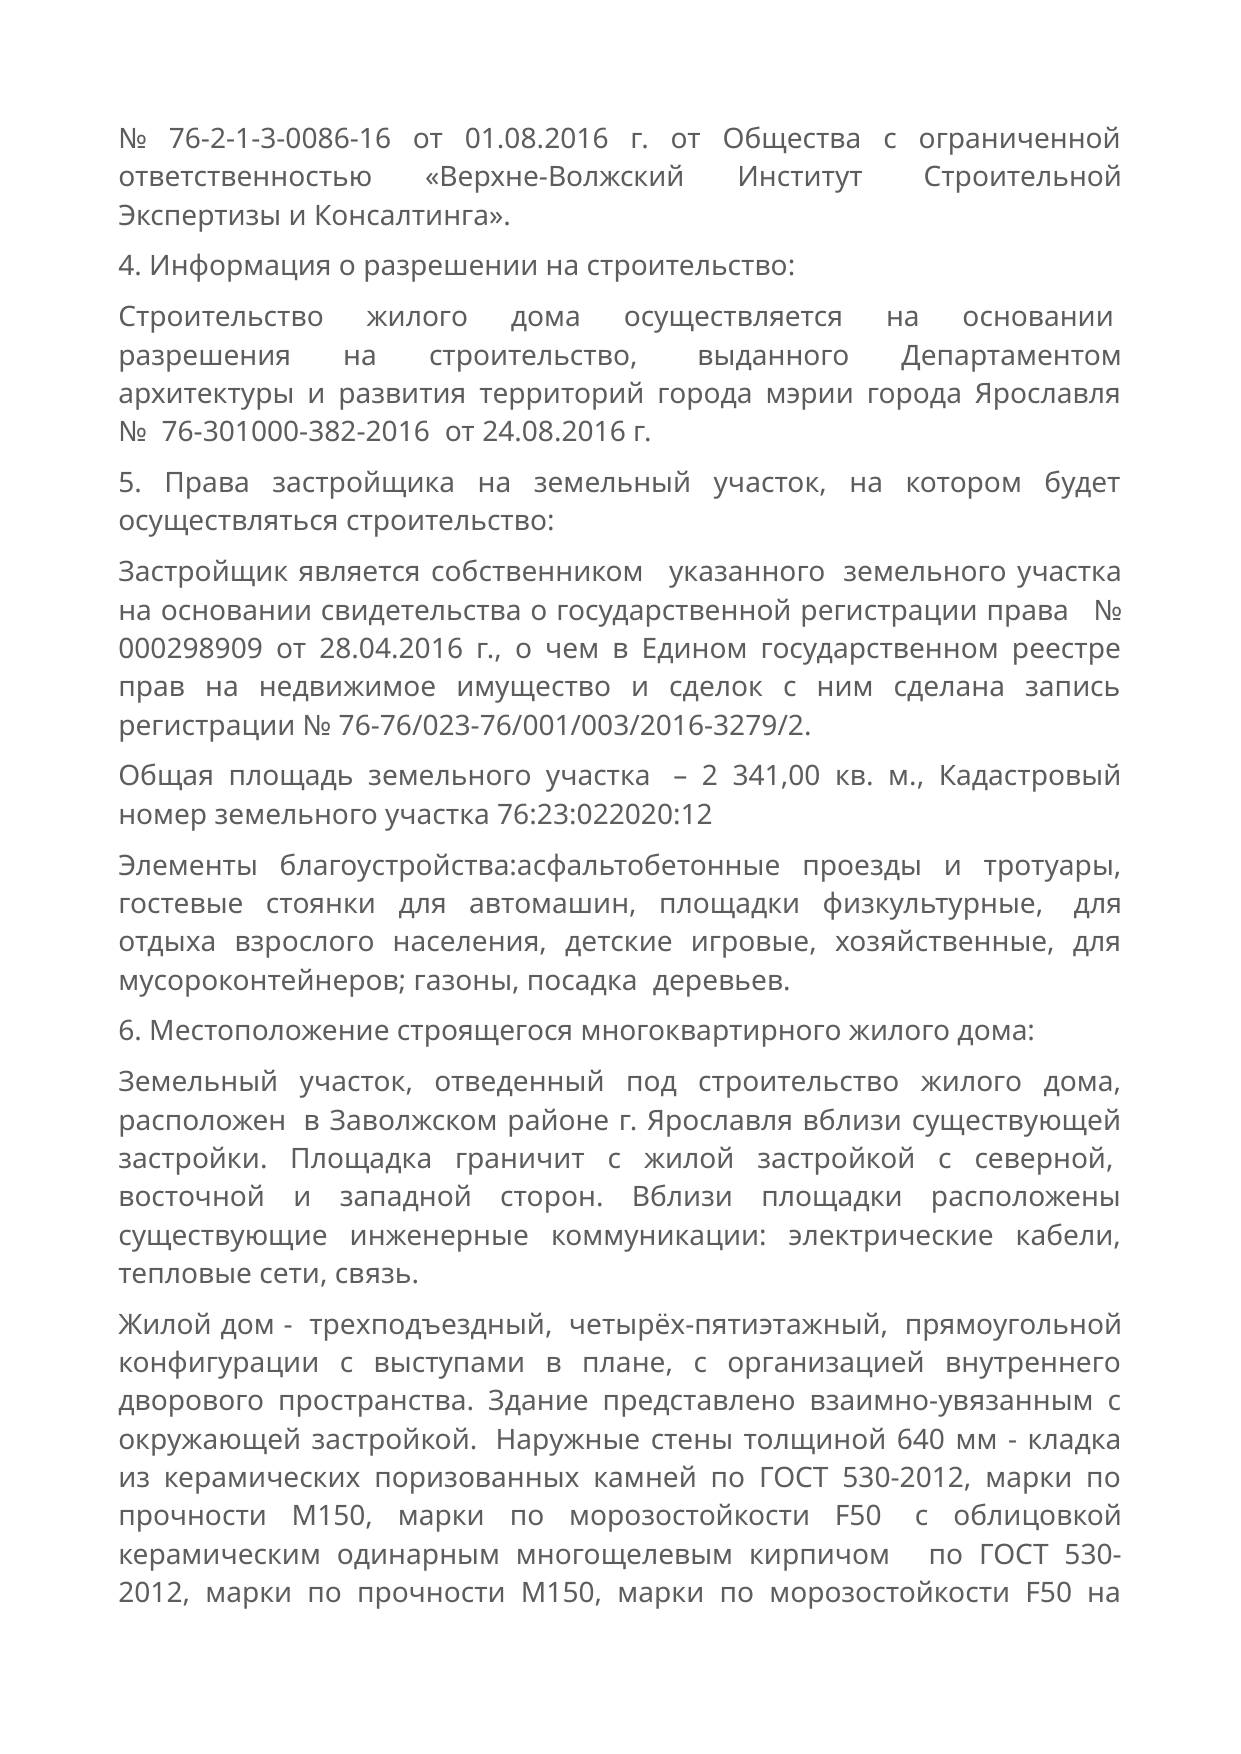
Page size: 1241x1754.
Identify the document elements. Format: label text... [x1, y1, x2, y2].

text Застройщик является собственником указанного земельного участка на основании свидетельства о государственной регистрации права № 000298909 от 28.04.2016 г., о чем в Едином государственном реестре прав на недвижимое имущество и сделок с ним сделана запись регистрации № 76-76/023-76/001/003/2016-3279/2. [118, 551, 1122, 743]
text Общая площадь земельного участка – 2 341,00 кв. м., Кадастровый номер земельного участка 76:23:022020:12 [118, 756, 1122, 832]
text Земельный участок, отведенный под строительство жилого дома, расположен в Заволжском районе г. Ярославля вблизи существующей застройки. Площадка граничит с жилой застройкой с северной, восточной и западной сторон. Вблизи площадки расположены существующие инженерные коммуникации: электрические кабели, тепловые сети, связь. [118, 1061, 1122, 1291]
text Жилой дом - трехподъездный, четырёх-пятиэтажный, прямоугольной конфигурации с выступами в плане, с организацией внутреннего дворового пространства. Здание представлено взаимно-увязанным с окружающей застройкой. Наружные стены толщиной 640 мм - кладка из керамических поризованных камней по ГОСТ 530-2012, марки по прочности М150, марки по морозостойкости F50 c облицовкой керамическим одинарным многощелевым кирпичом по ГОСТ 530-2012, марки по прочности М150, марки по морозостойкости F50 на [118, 1304, 1122, 1611]
text 6. Местоположение строящегося многоквартирного жилого дома: [118, 1011, 1122, 1049]
text Строительство жилого дома осуществляется на основании разрешения на строительство, выданного Департаментом архитектуры и развития территорий города мэрии города Ярославля № 76-301000-382-2016 от 24.08.2016 г. [118, 296, 1122, 450]
text Элементы благоустройства:асфальтобетонные проезды и тротуары, гостевые стоянки для автомашин, площадки физкультурные, для отдыха взрослого населения, детские игровые, хозяйственные, для мусороконтейнеров; газоны, посадка деревьев. [118, 845, 1122, 998]
text № 76-2-1-3-0086-16 от 01.08.2016 г. от Общества с ограниченной ответственностью «Верхне-Волжский Институт Строительной Экспертизы и Консалтинга». [118, 118, 1122, 233]
text 4. Информация о разрешении на строительство: [118, 246, 1122, 284]
text 5. Права застройщика на земельный участок, на котором будет осуществляться строительство: [118, 462, 1122, 539]
